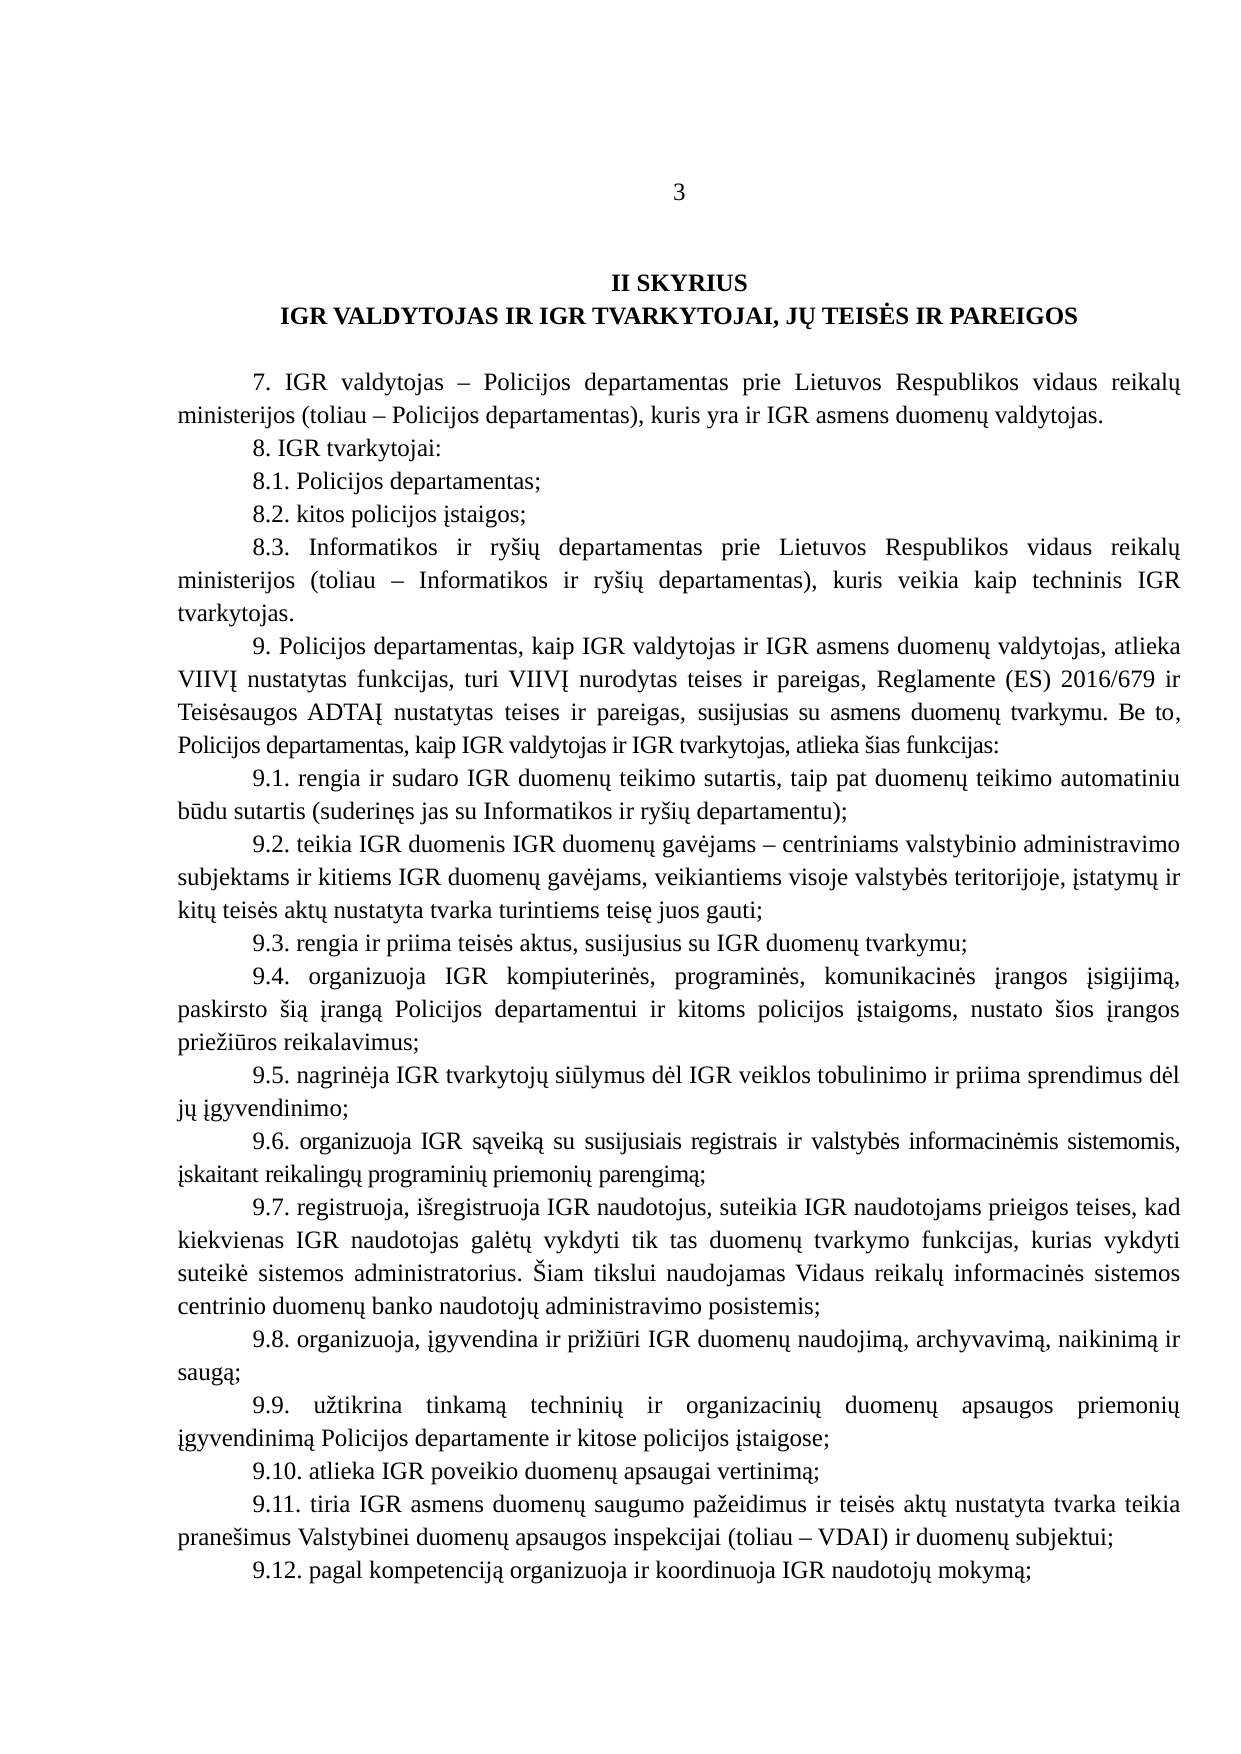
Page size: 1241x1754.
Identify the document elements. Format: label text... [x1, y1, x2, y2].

text 8.3. Informatikos ir ryšių departamentas prie Lietuvos Respublikos vidaus reikalų ministerijos (toliau – Informatikos ir ryšių departamentas), kuris veikia kaip techninis IGR tvarkytojas. [177, 532, 1181, 627]
text 9.5. nagrinėja IGR tvarkytojų siūlymus dėl IGR veiklos tobulinimo ir priima sprendimus dėl jų įgyvendinimo; [177, 1060, 1181, 1122]
text 9.4. organizuoja IGR kompiuterinės, programinės, komunikacinės įrangos įsigijimą, paskirsto šią įrangą Policijos departamentui ir kitoms policijos įstaigoms, nustato šios įrangos priežiūros reikalavimus; [177, 961, 1181, 1056]
text 9.12. pagal kompetenciją organizuoja ir koordinuoja IGR naudotojų mokymą; [177, 1556, 1181, 1584]
text 8.2. kitos policijos įstaigos; [177, 499, 1181, 528]
text 9.2. teikia IGR duomenis IGR duomenų gavėjams – centriniams valstybinio administravimo subjektams ir kitiems IGR duomenų gavėjams, veikiantiems visoje valstybės teritorijoje, įstatymų ir kitų teisės aktų nustatyta tvarka turintiems teisę juos gauti; [177, 829, 1181, 924]
text 8.1. Policijos departamentas; [177, 466, 1181, 494]
text 9.3. rengia ir priima teisės aktus, susijusius su IGR duomenų tvarkymu; [177, 928, 1181, 957]
text 9.7. registruoja, išregistruoja IGR naudotojus, suteikia IGR naudotojams prieigos teises, kad kiekvienas IGR naudotojas galėtų vykdyti tik tas duomenų tvarkymo funkcijas, kurias vykdyti suteikė sistemos administratorius. Šiam tikslui naudojamas Vidaus reikalų informacinės sistemos centrinio duomenų banko naudotojų administravimo posistemis; [177, 1192, 1181, 1320]
text 9.1. rengia ir sudaro IGR duomenų teikimo sutartis, taip pat duomenų teikimo automatiniu būdu sutartis (suderinęs jas su Informatikos ir ryšių departamentu); [177, 763, 1181, 825]
text IGR VALDYTOJAS IR IGR TVARKYTOJAI, JŲ TEISĖS IR PAREIGOS [177, 301, 1181, 329]
text 9. Policijos departamentas, kaip IGR valdytojas ir IGR asmens duomenų valdytojas, atlieka VIIVĮ nustatytas funkcijas, turi VIIVĮ nurodytas teises ir pareigas, Reglamente (ES) 2016/679 ir Teisėsaugos ADTAĮ nustatytas teises ir pareigas, susijusias su asmens duomenų tvarkymu. Be to, Policijos departamentas, kaip IGR valdytojas ir IGR tvarkytojas, atlieka šias funkcijas: [177, 631, 1181, 759]
text 7. IGR valdytojas – Policijos departamentas prie Lietuvos Respublikos vidaus reikalų ministerijos (toliau – Policijos departamentas), kuris yra ir IGR asmens duomenų valdytojas. [177, 367, 1181, 428]
text 9.11. tiria IGR asmens duomenų saugumo pažeidimus ir teisės aktų nustatyta tvarka teikia pranešimus Valstybinei duomenų apsaugos inspekcijai (toliau – VDAI) ir duomenų subjektui; [177, 1489, 1181, 1551]
text 9.9. užtikrina tinkamą techninių ir organizacinių duomenų apsaugos priemonių įgyvendinimą Policijos departamente ir kitose policijos įstaigose; [177, 1390, 1181, 1452]
text 9.6. organizuoja IGR sąveiką su susijusiais registrais ir valstybės informacinėmis sistemomis, įskaitant reikalingų programinių priemonių parengimą; [177, 1126, 1181, 1188]
text 8. IGR tvarkytojai: [177, 433, 1181, 462]
text 9.8. organizuoja, įgyvendina ir prižiūri IGR duomenų naudojimą, archyvavimą, naikinimą ir saugą; [177, 1324, 1181, 1386]
text II SKYRIUS [177, 268, 1181, 296]
text 9.10. atlieka IGR poveikio duomenų apsaugai vertinimą; [177, 1456, 1181, 1485]
